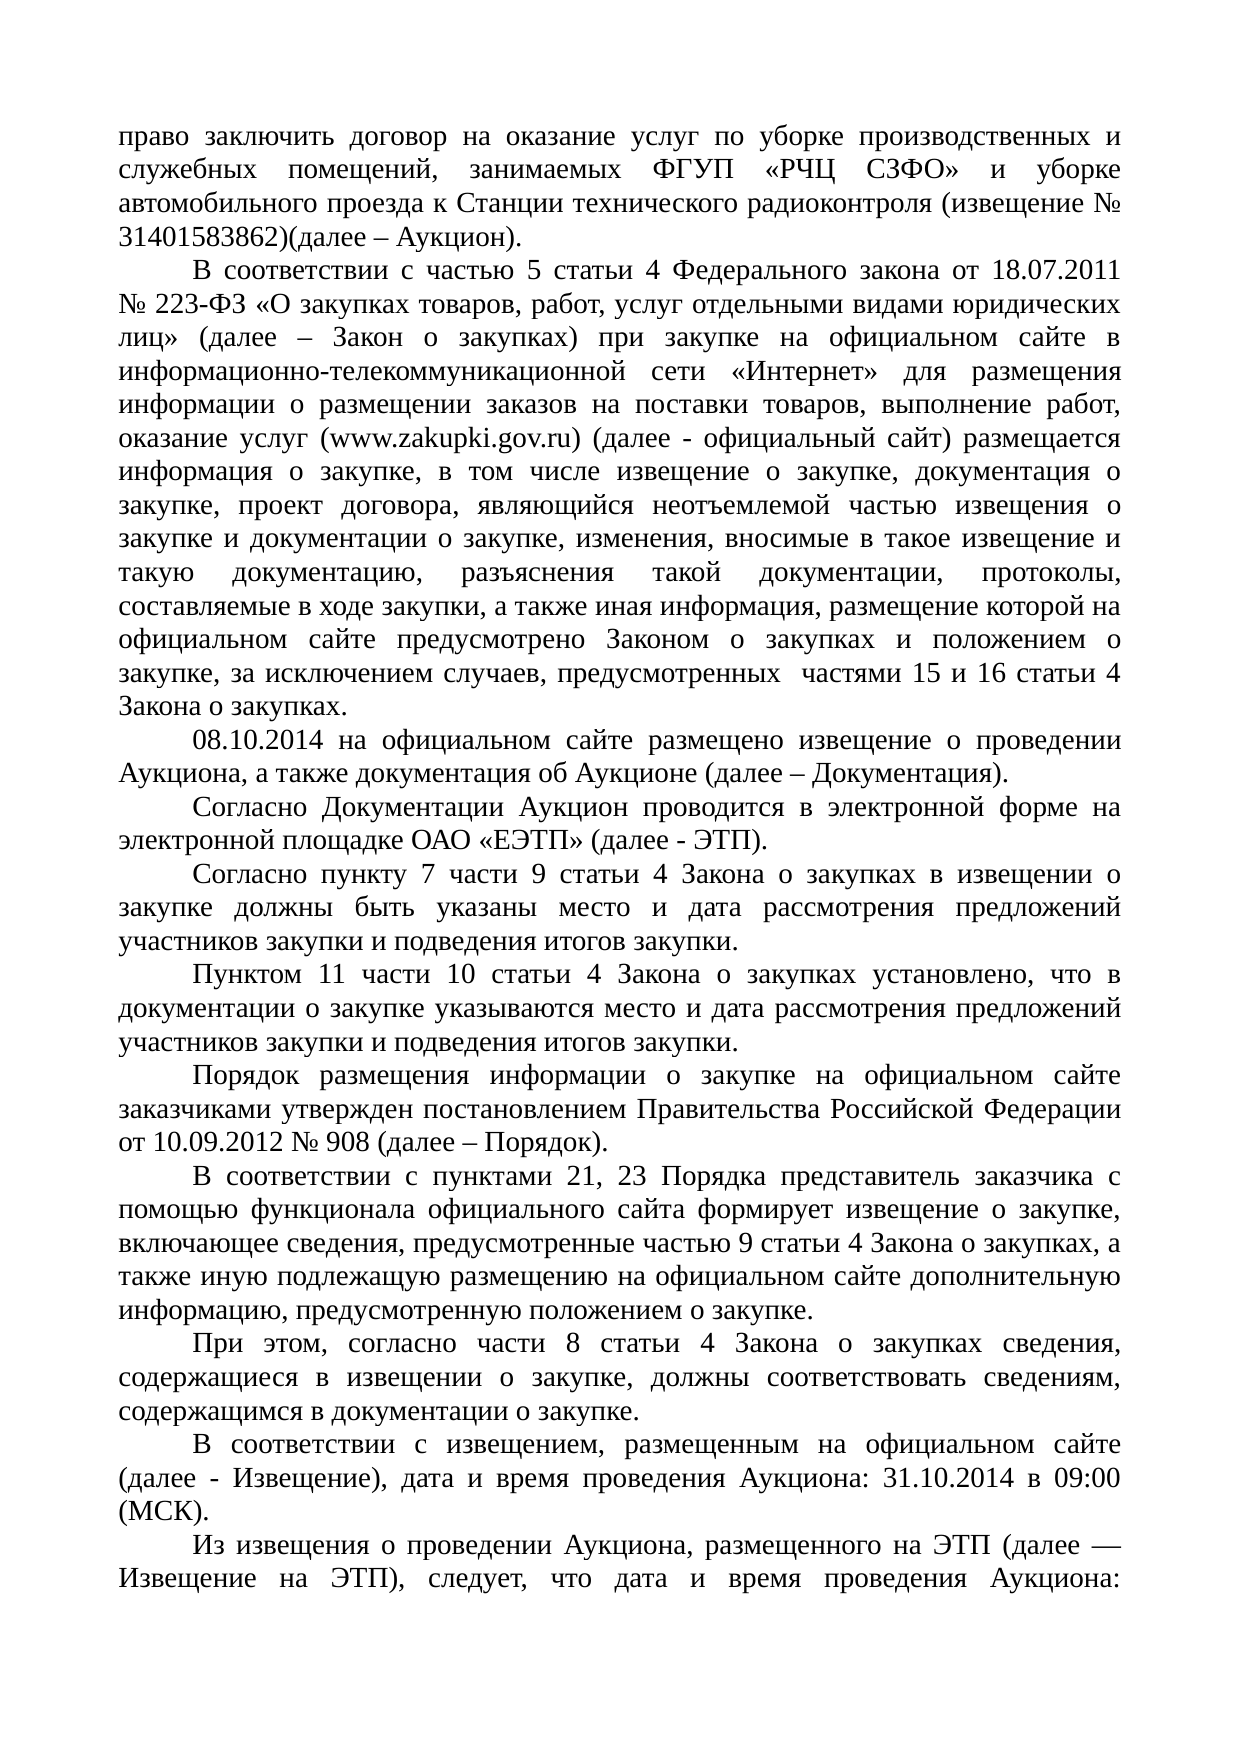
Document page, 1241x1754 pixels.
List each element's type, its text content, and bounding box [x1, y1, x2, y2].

text Порядок размещения информации о закупке на официальном сайте заказчиками утвержден постановлением Правительства Российской Федерации от 10.09.2012 № 908 (далее – Порядок). [118, 1057, 1122, 1158]
text 08.10.2014 на официальном сайте размещено извещение о проведении Аукциона, а также документация об Аукционе (далее – Документация). [118, 722, 1122, 789]
text Согласно пункту 7 части 9 статьи 4 Закона о закупках в извещении о закупке должны быть указаны место и дата рассмотрения предложений участников закупки и подведения итогов закупки. [118, 856, 1122, 957]
text Согласно Документации Аукцион проводится в электронной форме на электронной площадке ОАО «ЕЭТП» (далее - ЭТП). [118, 789, 1122, 856]
text Из извещения о проведении Аукциона, размещенного на ЭТП (далее — Извещение на ЭТП), следует, что дата и время проведения Аукциона: [118, 1527, 1122, 1594]
text Пунктом 11 части 10 статьи 4 Закона о закупках установлено, что в документации о закупке указываются место и дата рассмотрения предложений участников закупки и подведения итогов закупки. [118, 957, 1122, 1057]
text В соответствии с извещением, размещенным на официальном сайте (далее - Извещение), дата и время проведения Аукциона: 31.10.2014 в 09:00 (МСК). [118, 1426, 1122, 1527]
text При этом, согласно части 8 статьи 4 Закона о закупках сведения, содержащиеся в извещении о закупке, должны соответствовать сведениям, содержащимся в документации о закупке. [118, 1326, 1122, 1426]
text право заключить договор на оказание услуг по уборке производственных и служебных помещений, занимаемых ФГУП «РЧЦ СЗФО» и уборке автомобильного проезда к Станции технического радиоконтроля (извещение № 31401583862)(далее – Аукцион). [118, 118, 1122, 252]
text В соответствии с частью 5 статьи 4 Федерального закона от 18.07.2011 № 223-ФЗ «О закупках товаров, работ, услуг отдельными видами юридических лиц» (далее – Закон о закупках) при закупке на официальном сайте в информационно-телекоммуникационной сети «Интернет» для размещения информации о размещении заказов на поставки товаров, выполнение работ, оказание услуг (www.zakupki.gov.ru) (далее - официальный сайт) размещается информация о закупке, в том числе извещение о закупке, документация о закупке, проект договора, являющийся неотъемлемой частью извещения о закупке и документации о закупке, изменения, вносимые в такое извещение и такую документацию, разъяснения такой документации, протоколы, составляемые в ходе закупки, а также иная информация, размещение которой на официальном сайте предусмотрено Законом о закупках и положением о закупке, за исключением случаев, предусмотренных частями 15 и 16 статьи 4 Закона о закупках. [118, 252, 1122, 722]
text В соответствии с пунктами 21, 23 Порядка представитель заказчика с помощью функционала официального сайта формирует извещение о закупке, включающее сведения, предусмотренные частью 9 статьи 4 Закона о закупках, а также иную подлежащую размещению на официальном сайте дополнительную информацию, предусмотренную положением о закупке. [118, 1158, 1122, 1326]
